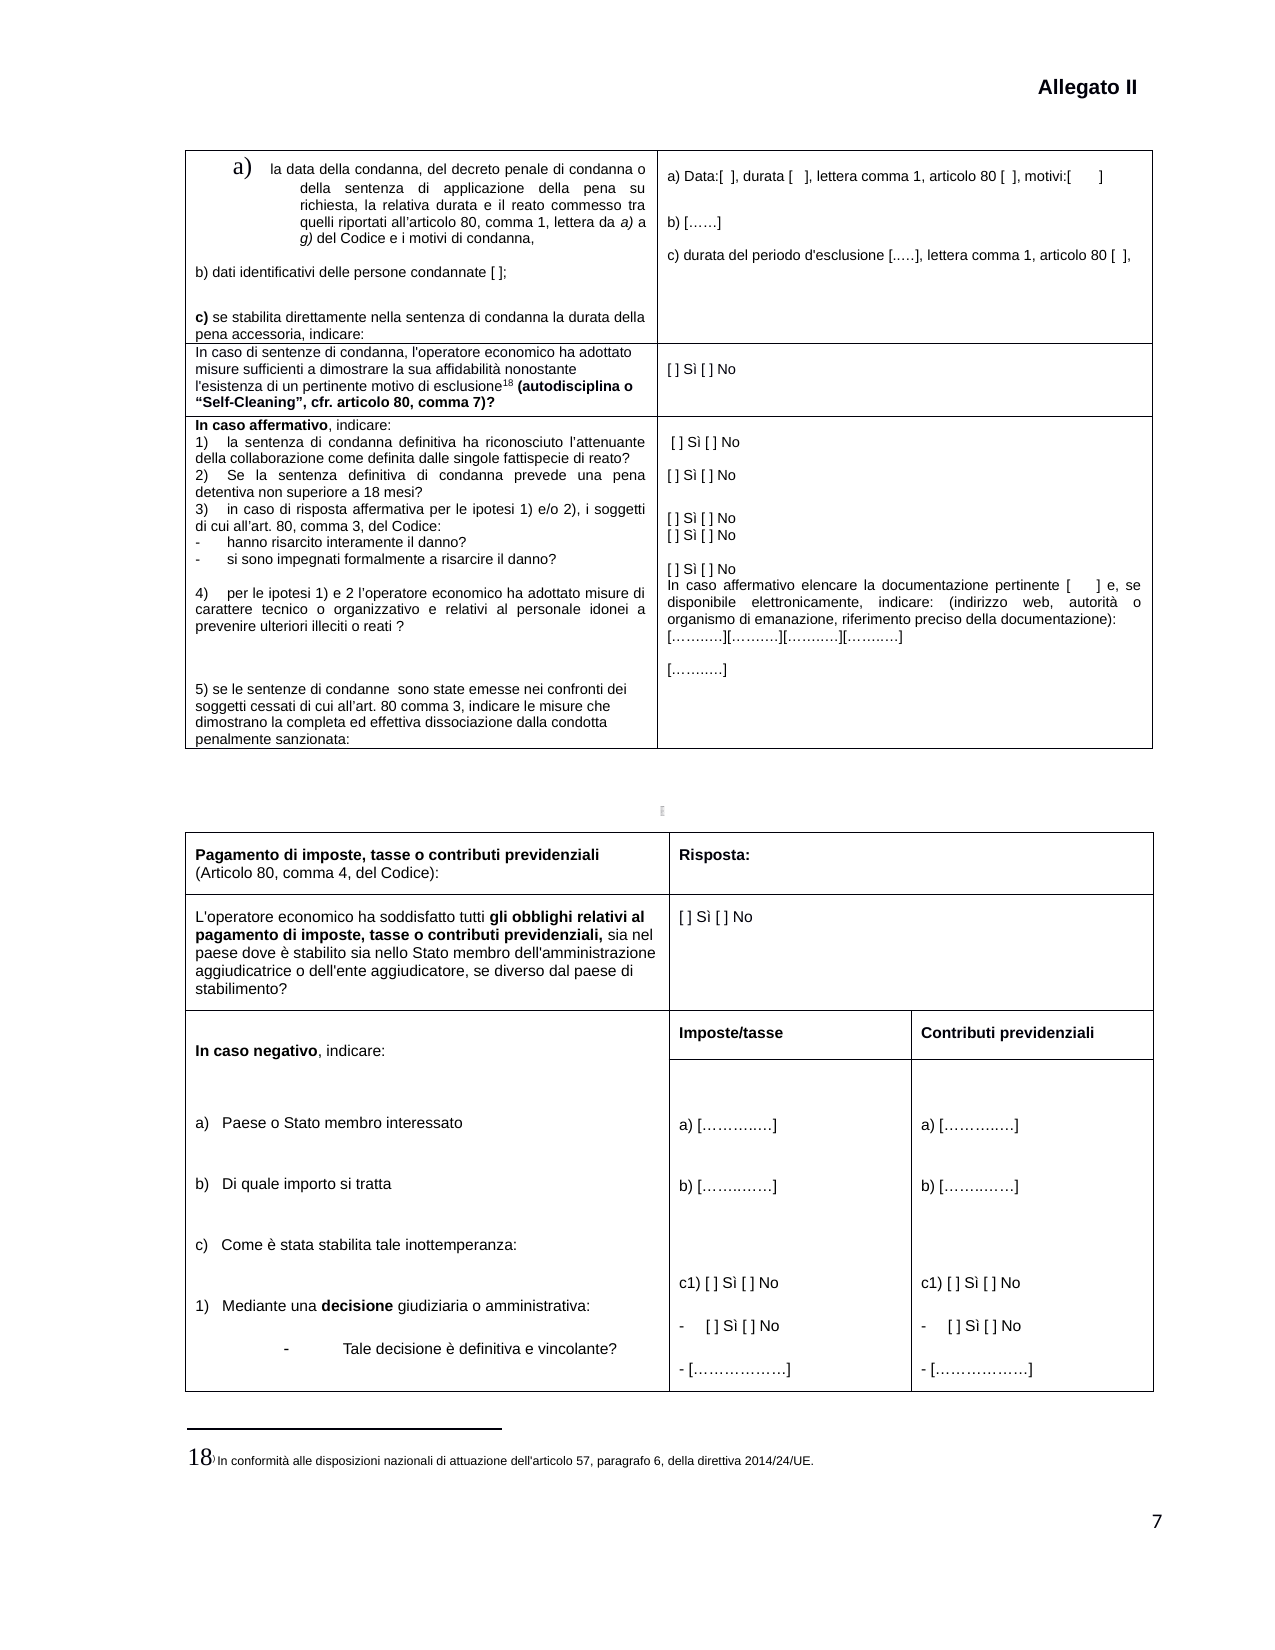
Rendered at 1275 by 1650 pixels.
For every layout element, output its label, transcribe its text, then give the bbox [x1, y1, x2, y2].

table_cell [ ] Sì [ ] No [670, 895, 1153, 1010]
table_cell L'operatore economico ha soddisfatto tutti gli obblighi relativi al pagamento di imposte, tasse o contributi previdenziali, sia nel paese dove è stabilito sia nello Stato membro dell'amministrazione aggiudicatrice o dell'ente aggiudicatore, se diverso dal paese di stabilimento? [186, 895, 669, 1010]
table_cell In caso affermativo, indicare (): la data della condanna, del decreto penale di condanna o della sentenza di applicazione della pena su richiesta, la relativa durata e il reato commesso tra quelli riportati all’articolo 80, comma 1, lettera da a) a g) del Codice e i motivi di condanna, b) dati identificativi delle persone condannate [ ]; c) se stabilita direttamente nella sentenza di condanna la durata della pena accessoria, indicare: [186, 151, 657, 343]
table_cell a) [………..…] b) [……..……] c1) [ ] Sì [ ] No - [ ] Sì [ ] No - [………………] - [………………] c2) [………….…] d) [ ] Sì [ ] No In caso affermativo, fornire informazioni dettagliate: [……] [912, 1060, 1153, 1391]
table_cell a) [………..…] b) [……..……] c1) [ ] Sì [ ] No - [ ] Sì [ ] No - [………………] - [………………] c2) [………….…] d) [ ] Sì [ ] No In caso affermativo, fornire informazioni dettagliate: [……] [670, 1060, 911, 1391]
table_cell Contributi previdenziali [912, 1011, 1153, 1059]
table_header Risposta: [670, 833, 1153, 894]
table_cell a) Data:[ ], durata [ ], lettera comma 1, articolo 80 [ ], motivi:[ ] b) [……] c) durata del periodo d'esclusione [..…], lettera comma 1, articolo 80 [ ], [658, 151, 1152, 343]
text B: MOTIVI LEGATI AL PAGAMENTO DI IMPOSTE O CONTRIBUTI PREVIDENZIALI [187, 803, 1137, 820]
table_cell [ ] Sì [ ] No [ ] Sì [ ] No [ ] Sì [ ] No [ ] Sì [ ] No [ ] Sì [ ] No In caso affermativo elencare la documentazione pertinente [ ] e, se disponibile elettronicamente, indicare: (indirizzo web, autorità o organismo di emanazione, riferimento preciso della documentazione): [……..…][…….…][……..…][……..…] [……..…] [658, 417, 1152, 748]
table_cell Imposte/tasse [670, 1011, 911, 1059]
table_cell In caso negativo, indicare: a) Paese o Stato membro interessato b) Di quale importo si tratta c) Come è stata stabilita tale inottemperanza: 1) Mediante una decisione giudiziaria o amministrativa: Tale decisione è definitiva e vincolante? Indicare la data della sentenza di condanna o della decisione. Nel caso di una sentenza di condanna, se stabilita direttamente nella sentenza di condanna, la durata del periodo d'esclusione: 2) In altro modo? Specificare: d) L'operatore economico ha ottemperato od ottempererà ai suoi obblighi, pagando o impegnandosi in modo vincolante a pagare le imposte, le tasse o i contributi previdenziali dovuti, compresi eventuali interessi o multe, avendo effettuato il pagamento o formalizzato l’impegno prima della scadenza del termine per la presentazione della domanda (articolo 80 comma 4, ultimo periodo, del Codice)? [186, 1011, 669, 1391]
table_cell In caso di sentenze di condanna, l'operatore economico ha adottato misure sufficienti a dimostrare la sua affidabilità nonostante l'esistenza di un pertinente motivo di esclusione (autodisciplina o “Self-Cleaning”, cfr. articolo 80, comma 7)? [186, 344, 657, 416]
table_cell In caso affermativo, indicare: 1) la sentenza di condanna definitiva ha riconosciuto l’attenuante della collaborazione come definita dalle singole fattispecie di reato? 2) Se la sentenza definitiva di condanna prevede una pena detentiva non superiore a 18 mesi? 3) in caso di risposta affermativa per le ipotesi 1) e/o 2), i soggetti di cui all’art. 80, comma 3, del Codice: - hanno risarcito interamente il danno? - si sono impegnati formalmente a risarcire il danno? 4) per le ipotesi 1) e 2 l’operatore economico ha adottato misure di carattere tecnico o organizzativo e relativi al personale idonei a prevenire ulteriori illeciti o reati ? 5) se le sentenze di condanne sono state emesse nei confronti dei soggetti cessati di cui all’art. 80 comma 3, indicare le misure che dimostrano la completa ed effettiva dissociazione dalla condotta penalmente sanzionata: [186, 417, 657, 748]
table_cell [ ] Sì [ ] No [658, 344, 1152, 416]
table_header Pagamento di imposte, tasse o contributi previdenziali (Articolo 80, comma 4, del Codice): [186, 833, 669, 894]
